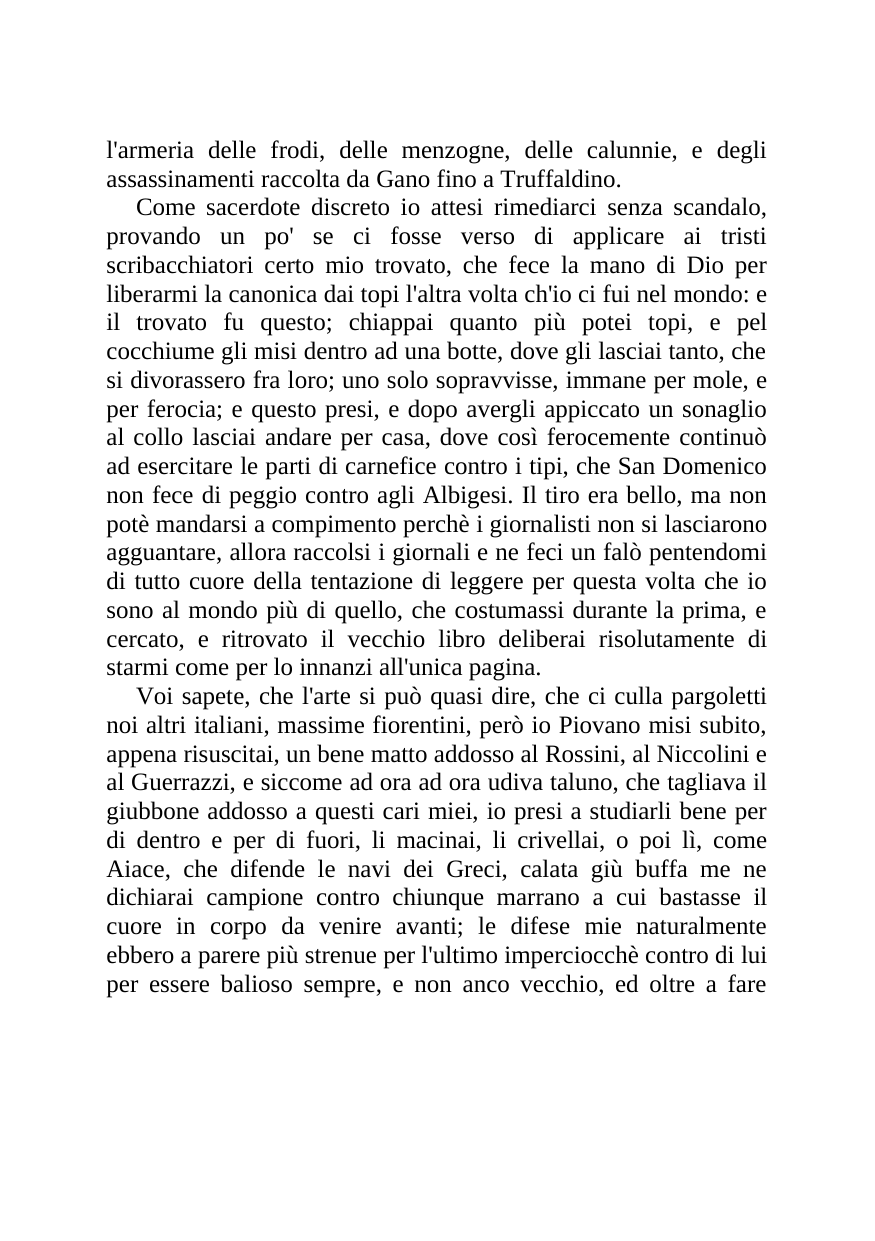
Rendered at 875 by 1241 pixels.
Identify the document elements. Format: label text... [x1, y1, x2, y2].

text Voi sapete, che l'arte si può quasi dire, che ci culla pargoletti noi altri italiani, massime fiorentini, però io Piovano misi subito, appena risuscitai, un bene matto addosso al Rossini, al Niccolini e al Guerrazzi, e siccome ad ora ad ora udiva taluno, che tagliava il giubbone addosso a questi cari miei, io presi a studiarli bene per di dentro e per di fuori, li macinai, li crivellai, o poi lì, come Aiace, che difende le navi dei Greci, calata giù buffa me ne dichiarai campione contro chiunque marrano a cui bastasse il cuore in corpo da venire avanti; le difese mie naturalmente ebbero a parere più strenue per l'ultimo imperciocchè contro di lui per essere balioso sempre, e non anco vecchio, ed oltre a fare [106, 681, 768, 997]
text l'armeria delle frodi, delle menzogne, delle calunnie, e degli assassinamenti raccolta da Gano fino a Truffaldino. [106, 135, 768, 192]
text Come sacerdote discreto io attesi rimediarci senza scandalo, provando un po' se ci fosse verso di applicare ai tristi scribacchiatori certo mio trovato, che fece la mano di Dio per liberarmi la canonica dai topi l'altra volta ch'io ci fui nel mondo: e il trovato fu questo; chiappai quanto più potei topi, e pel cocchiume gli misi dentro ad una botte, dove gli lasciai tanto, che si divorassero fra loro; uno solo sopravvisse, immane per mole, e per ferocia; e questo presi, e dopo avergli appiccato un sonaglio al collo lasciai andare per casa, dove così ferocemente continuò ad esercitare le parti di carnefice contro i tipi, che San Domenico non fece di peggio contro agli Albigesi. Il tiro era bello, ma non potè mandarsi a compimento perchè i giornalisti non si lasciarono agguantare, allora raccolsi i giornali e ne feci un falò pentendomi di tutto cuore della tentazione di leggere per questa volta che io sono al mondo più di quello, che costumassi durante la prima, e cercato, e ritrovato il vecchio libro deliberai risolutamente di starmi come per lo innanzi all'unica pagina. [106, 192, 768, 681]
